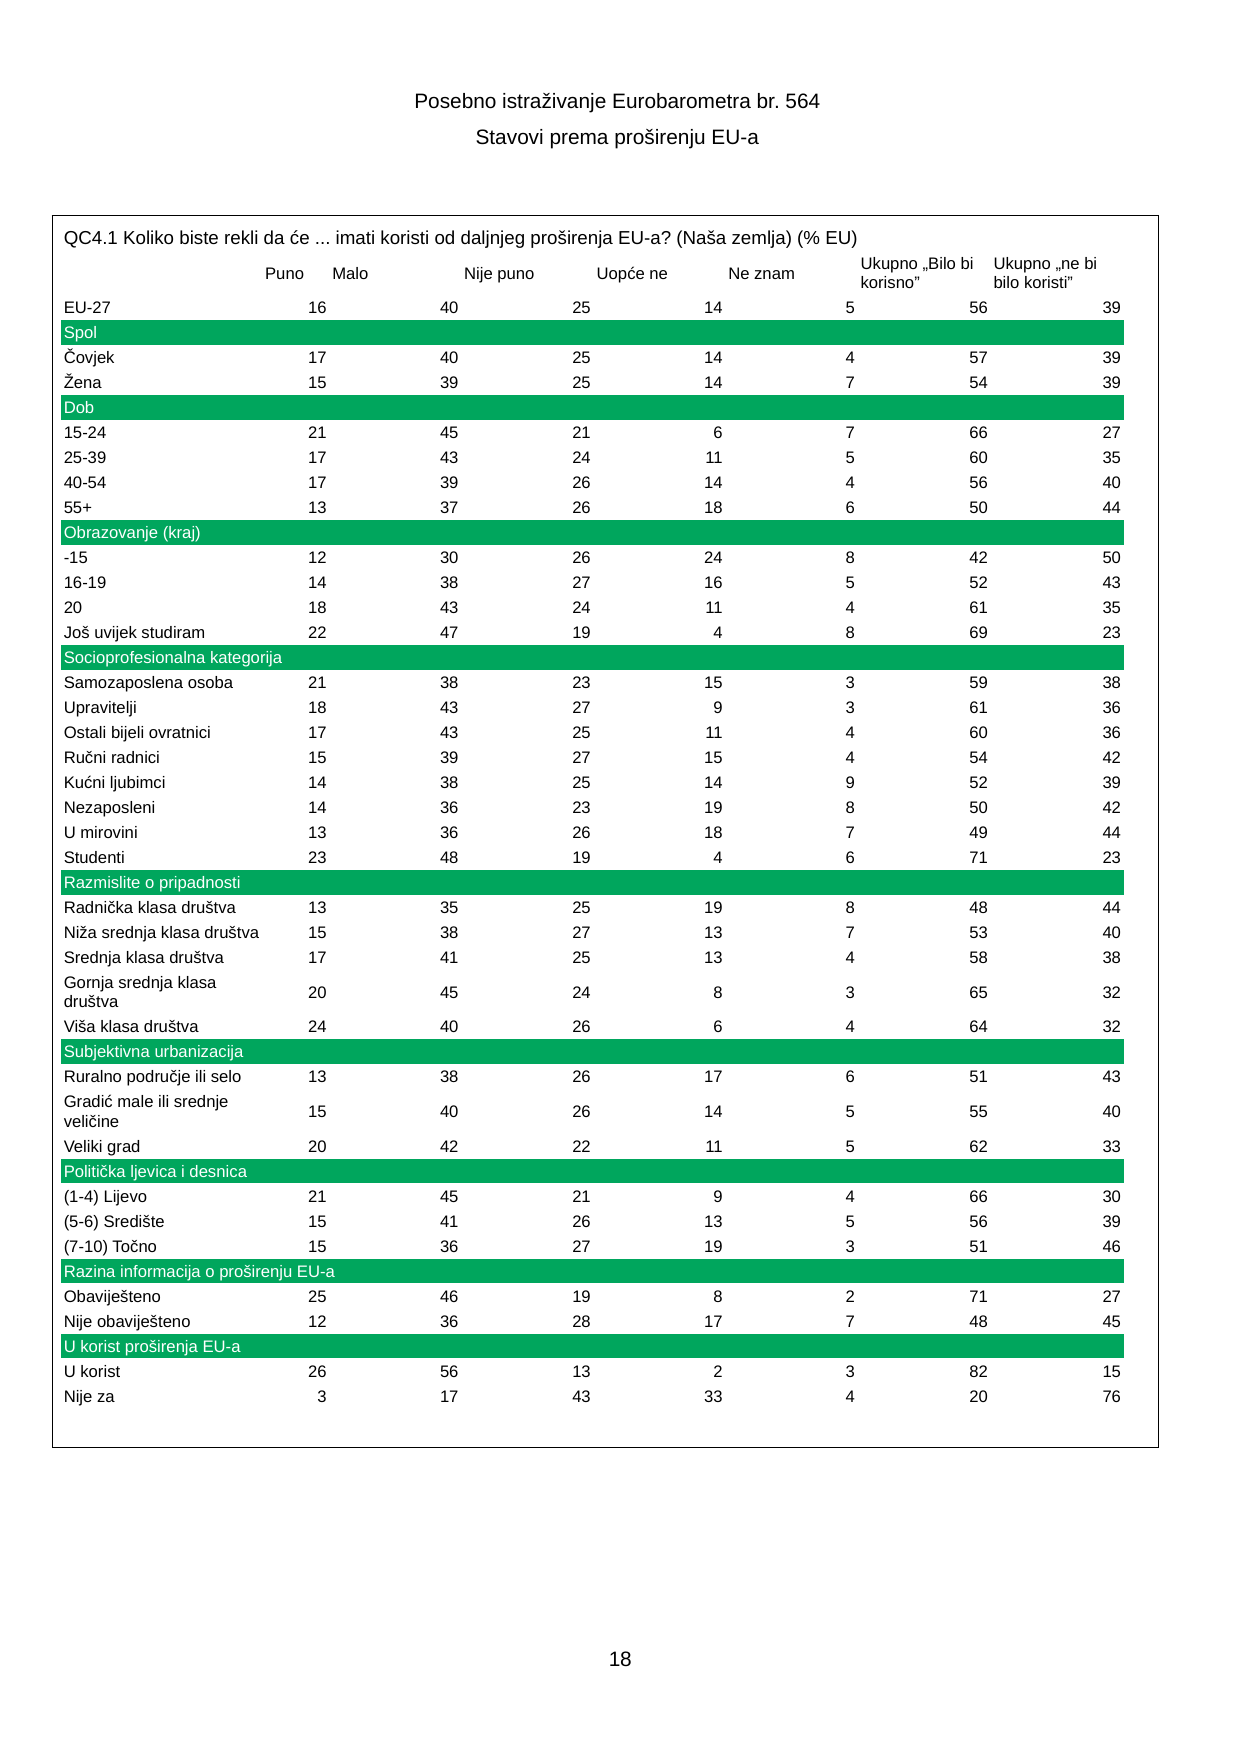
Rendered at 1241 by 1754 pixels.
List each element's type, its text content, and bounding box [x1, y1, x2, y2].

table_cell Ručni radnici [61, 745, 262, 770]
table_cell 20 [262, 1134, 329, 1158]
table_cell 25 [461, 345, 593, 370]
table_cell 36 [329, 795, 461, 820]
table_cell Još uvijek studiram [61, 620, 262, 645]
table_cell 8 [594, 1284, 725, 1308]
table_cell 19 [594, 895, 725, 920]
table_cell 40 [990, 470, 1124, 495]
table_cell 19 [461, 1284, 593, 1308]
table_cell 15 [594, 670, 725, 695]
table_cell 40 [329, 295, 461, 320]
table_cell 55 [858, 1089, 990, 1133]
table_cell Niža srednja klasa društva [61, 920, 262, 945]
table_cell 42 [990, 745, 1124, 770]
table_cell 11 [594, 1134, 725, 1158]
table_cell 50 [858, 495, 990, 520]
table_cell 4 [725, 1014, 857, 1039]
table_cell 61 [858, 595, 990, 620]
table_cell 46 [990, 1234, 1124, 1258]
table_cell 4 [594, 845, 725, 870]
table_cell 24 [262, 1014, 329, 1039]
table_cell 40 [329, 1089, 461, 1133]
table_cell 43 [329, 595, 461, 620]
table_cell 4 [725, 745, 857, 770]
table_cell 61 [858, 695, 990, 720]
table_cell 64 [858, 1014, 990, 1039]
table_cell 18 [262, 595, 329, 620]
table_cell 5 [725, 295, 857, 320]
table_cell 27 [461, 570, 593, 595]
table_cell 5 [725, 1089, 857, 1133]
table_cell 50 [858, 795, 990, 820]
table_cell U korist [61, 1359, 262, 1383]
table_cell 39 [990, 1209, 1124, 1233]
table_cell 24 [461, 445, 593, 470]
table_cell Malo [329, 251, 461, 295]
table_cell 17 [262, 470, 329, 495]
table_cell 60 [858, 445, 990, 470]
table_cell 30 [329, 545, 461, 570]
table_cell 8 [594, 970, 725, 1014]
table_cell 43 [990, 1064, 1124, 1089]
table_cell 26 [262, 1359, 329, 1383]
table_cell 40 [990, 1089, 1124, 1133]
table_cell 20 [858, 1384, 990, 1408]
table_cell 21 [461, 1184, 593, 1208]
table_cell Razmislite o pripadnosti [61, 870, 990, 895]
table_cell 42 [329, 1134, 461, 1158]
table_cell 48 [858, 1309, 990, 1333]
table_cell 32 [990, 970, 1124, 1014]
table_cell Dob [61, 395, 990, 420]
table_cell 7 [725, 920, 857, 945]
table_cell 8 [725, 545, 857, 570]
table_cell Nije obaviješteno [61, 1309, 262, 1333]
table_cell 4 [725, 345, 857, 370]
table_cell Gradić male ili srednje veličine [61, 1089, 262, 1133]
table_cell 51 [858, 1234, 990, 1258]
table_cell 53 [858, 920, 990, 945]
table_cell 13 [594, 1209, 725, 1233]
table_cell 4 [725, 1184, 857, 1208]
table_cell Ukupno „ne bi bilo koristi” [990, 251, 1124, 295]
table_cell 27 [461, 1234, 593, 1258]
table_cell 40 [329, 1014, 461, 1039]
table_cell 4 [725, 595, 857, 620]
table_cell Subjektivna urbanizacija [61, 1039, 990, 1064]
table_cell 8 [725, 795, 857, 820]
table_cell 49 [858, 820, 990, 845]
table_cell 23 [990, 845, 1124, 870]
table_cell Žena [61, 370, 262, 395]
table_cell [990, 320, 1124, 345]
table_cell 16 [262, 295, 329, 320]
table_cell Čovjek [61, 345, 262, 370]
table_cell 17 [262, 445, 329, 470]
table_cell 36 [990, 695, 1124, 720]
table_cell 13 [461, 1359, 593, 1383]
table_cell 44 [990, 820, 1124, 845]
table_cell 45 [329, 420, 461, 445]
table_cell U mirovini [61, 820, 262, 845]
table_cell 26 [461, 1089, 593, 1133]
table_cell 12 [262, 1309, 329, 1333]
table_cell 7 [725, 820, 857, 845]
table_cell 39 [329, 745, 461, 770]
table_cell 15 [262, 1234, 329, 1258]
table_cell 38 [990, 945, 1124, 970]
table_cell 28 [461, 1309, 593, 1333]
table_cell 62 [858, 1134, 990, 1158]
table_cell 35 [990, 445, 1124, 470]
table_cell Puno [262, 251, 329, 295]
table_cell 5 [725, 1134, 857, 1158]
table_cell Razina informacija o proširenju EU-a [61, 1259, 990, 1283]
table_cell (1-4) Lijevo [61, 1184, 262, 1208]
table_cell 3 [725, 1359, 857, 1383]
table_cell 23 [990, 620, 1124, 645]
table_cell 18 [262, 695, 329, 720]
table_cell 33 [990, 1134, 1124, 1158]
table_cell Studenti [61, 845, 262, 870]
table_cell 25 [461, 770, 593, 795]
table_cell 15 [990, 1359, 1124, 1383]
table_cell 3 [725, 670, 857, 695]
table_cell 27 [990, 420, 1124, 445]
table_cell 13 [262, 495, 329, 520]
table_cell (5-6) Središte [61, 1209, 262, 1233]
table_cell 2 [725, 1284, 857, 1308]
table_cell 26 [461, 470, 593, 495]
table_cell 24 [461, 970, 593, 1014]
table_cell 14 [262, 570, 329, 595]
table_cell 17 [262, 720, 329, 745]
table_cell 23 [262, 845, 329, 870]
table_cell [990, 1039, 1124, 1064]
table_cell [990, 520, 1124, 545]
table_cell 52 [858, 570, 990, 595]
table_cell 50 [990, 545, 1124, 570]
table_cell 15 [594, 745, 725, 770]
table_cell 17 [594, 1309, 725, 1333]
table_cell 59 [858, 670, 990, 695]
table_cell Uopće ne [594, 251, 725, 295]
table_cell 45 [329, 1184, 461, 1208]
table_cell 14 [594, 770, 725, 795]
table_cell 6 [594, 420, 725, 445]
table_cell 38 [329, 1064, 461, 1089]
table_cell 4 [725, 945, 857, 970]
table_cell 18 [594, 495, 725, 520]
table_cell Veliki grad [61, 1134, 262, 1158]
table_cell 45 [329, 970, 461, 1014]
table_cell 43 [329, 445, 461, 470]
table_cell 43 [461, 1384, 593, 1408]
table_cell 43 [329, 695, 461, 720]
table_cell 19 [594, 1234, 725, 1258]
table_cell 2 [594, 1359, 725, 1383]
table_cell Ukupno „Bilo bi korisno” [858, 251, 990, 295]
table_cell Samozaposlena osoba [61, 670, 262, 695]
table_cell 82 [858, 1359, 990, 1383]
table_cell 15 [262, 745, 329, 770]
table_cell Gornja srednja klasa društva [61, 970, 262, 1014]
table_cell 39 [329, 470, 461, 495]
table_cell 66 [858, 420, 990, 445]
table_cell 17 [594, 1064, 725, 1089]
table_cell 22 [461, 1134, 593, 1158]
table_cell 39 [990, 345, 1124, 370]
table_cell 3 [262, 1384, 329, 1408]
table_cell 26 [461, 1064, 593, 1089]
table_cell 15-24 [61, 420, 262, 445]
table_cell 54 [858, 370, 990, 395]
table_cell 3 [725, 970, 857, 1014]
table_cell 60 [858, 720, 990, 745]
table_cell 25 [461, 370, 593, 395]
table_cell 14 [594, 295, 725, 320]
table_cell 40 [329, 345, 461, 370]
table_cell 71 [858, 845, 990, 870]
table_cell 6 [594, 1014, 725, 1039]
table_cell 5 [725, 570, 857, 595]
table_cell 11 [594, 445, 725, 470]
table_cell 38 [990, 670, 1124, 695]
table_cell 43 [329, 720, 461, 745]
table_cell 43 [990, 570, 1124, 595]
table_cell 4 [594, 620, 725, 645]
table_cell Upravitelji [61, 695, 262, 720]
table_cell 25 [461, 720, 593, 745]
table_cell 36 [329, 1309, 461, 1333]
table_cell 51 [858, 1064, 990, 1089]
table_cell 48 [858, 895, 990, 920]
table_cell 4 [725, 470, 857, 495]
table_cell [61, 251, 262, 295]
table_cell 24 [594, 545, 725, 570]
table_cell 8 [725, 895, 857, 920]
table_cell 21 [461, 420, 593, 445]
table_cell 38 [329, 920, 461, 945]
table_cell 45 [990, 1309, 1124, 1333]
table_cell 11 [594, 595, 725, 620]
table_header QC4.1 Koliko biste rekli da će ... imati koristi od daljnjeg proširenja EU-a? (Naša zemlja) (% EU) [61, 224, 1124, 251]
table_cell 58 [858, 945, 990, 970]
table_cell 37 [329, 495, 461, 520]
table_cell 56 [858, 295, 990, 320]
table_cell 7 [725, 420, 857, 445]
table_cell 5 [725, 445, 857, 470]
table_cell 38 [329, 670, 461, 695]
table_cell 26 [461, 545, 593, 570]
table_cell 23 [461, 670, 593, 695]
table_cell 21 [262, 1184, 329, 1208]
table_cell 6 [725, 845, 857, 870]
table_cell 17 [262, 345, 329, 370]
table_cell 25 [461, 295, 593, 320]
table_cell 27 [461, 695, 593, 720]
table_cell 40-54 [61, 470, 262, 495]
table_cell 76 [990, 1384, 1124, 1408]
table_cell 44 [990, 495, 1124, 520]
table_cell 36 [990, 720, 1124, 745]
table_cell 6 [725, 1064, 857, 1089]
table_cell 42 [858, 545, 990, 570]
table_cell Nije za [61, 1384, 262, 1408]
table_cell -15 [61, 545, 262, 570]
table_cell 3 [725, 1234, 857, 1258]
table_cell 39 [990, 295, 1124, 320]
table_cell 27 [990, 1284, 1124, 1308]
table_cell 8 [725, 620, 857, 645]
table_cell 57 [858, 345, 990, 370]
table_cell 27 [461, 920, 593, 945]
table_cell 26 [461, 820, 593, 845]
table_cell 25 [461, 945, 593, 970]
table_cell 44 [990, 895, 1124, 920]
table_cell Ostali bijeli ovratnici [61, 720, 262, 745]
table_cell 16-19 [61, 570, 262, 595]
table_cell 46 [329, 1284, 461, 1308]
table_cell Radnička klasa društva [61, 895, 262, 920]
table_cell 17 [329, 1384, 461, 1408]
table_cell 14 [594, 1089, 725, 1133]
table_cell 14 [594, 370, 725, 395]
table_cell 7 [725, 370, 857, 395]
table_cell 19 [594, 795, 725, 820]
table_cell 21 [262, 670, 329, 695]
table_cell 9 [725, 770, 857, 795]
table_cell EU-27 [61, 295, 262, 320]
table_cell 39 [329, 370, 461, 395]
table_cell 9 [594, 695, 725, 720]
table_cell 20 [61, 595, 262, 620]
table_cell 35 [990, 595, 1124, 620]
table_cell Obaviješteno [61, 1284, 262, 1308]
table_cell 13 [262, 820, 329, 845]
table_cell 15 [262, 370, 329, 395]
table_cell 39 [990, 770, 1124, 795]
table_cell 33 [594, 1384, 725, 1408]
table_cell Socioprofesionalna kategorija [61, 645, 990, 670]
table_cell 5 [725, 1209, 857, 1233]
table_cell 4 [725, 720, 857, 745]
table_cell 13 [262, 1064, 329, 1089]
table_cell 55+ [61, 495, 262, 520]
table_cell [990, 645, 1124, 670]
table_cell 22 [262, 620, 329, 645]
table_cell Nije puno [461, 251, 593, 295]
table_cell 23 [461, 795, 593, 820]
table_cell 25 [262, 1284, 329, 1308]
table_cell 56 [858, 470, 990, 495]
table_cell 39 [990, 370, 1124, 395]
table_cell 38 [329, 570, 461, 595]
table_cell 40 [990, 920, 1124, 945]
table_cell 71 [858, 1284, 990, 1308]
table_cell Politička ljevica i desnica [61, 1159, 990, 1183]
table_cell 24 [461, 595, 593, 620]
table_cell Nezaposleni [61, 795, 262, 820]
table_cell 15 [262, 920, 329, 945]
table_cell 48 [329, 845, 461, 870]
table_cell 36 [329, 1234, 461, 1258]
table_cell 13 [594, 945, 725, 970]
table_cell (7-10) Točno [61, 1234, 262, 1258]
table_cell U korist proširenja EU-a [61, 1334, 1124, 1358]
table_cell 25 [461, 895, 593, 920]
table_cell 19 [461, 845, 593, 870]
table_cell 41 [329, 945, 461, 970]
table_cell 26 [461, 1014, 593, 1039]
table_cell 9 [594, 1184, 725, 1208]
table_cell 56 [858, 1209, 990, 1233]
table_cell 17 [262, 945, 329, 970]
table_cell 30 [990, 1184, 1124, 1208]
table_cell 14 [594, 470, 725, 495]
table_cell 47 [329, 620, 461, 645]
table_cell Spol [61, 320, 990, 345]
table_cell 18 [594, 820, 725, 845]
table_cell 21 [262, 420, 329, 445]
table_cell 6 [725, 495, 857, 520]
table_cell 27 [461, 745, 593, 770]
table_cell 13 [262, 895, 329, 920]
table_cell 26 [461, 1209, 593, 1233]
table_cell 32 [990, 1014, 1124, 1039]
table_cell 15 [262, 1089, 329, 1133]
table_cell 3 [725, 695, 857, 720]
table_cell 16 [594, 570, 725, 595]
table_cell [990, 870, 1124, 895]
table_cell Ruralno područje ili selo [61, 1064, 262, 1089]
table_cell [990, 395, 1124, 420]
table_cell 54 [858, 745, 990, 770]
table_cell 19 [461, 620, 593, 645]
table_cell Kućni ljubimci [61, 770, 262, 795]
table_cell 20 [262, 970, 329, 1014]
table_cell 52 [858, 770, 990, 795]
table_cell 56 [329, 1359, 461, 1383]
table_cell [990, 1159, 1124, 1183]
table_cell 14 [594, 345, 725, 370]
table_cell Ne znam [725, 251, 857, 295]
table_cell 7 [725, 1309, 857, 1333]
table_cell Viša klasa društva [61, 1014, 262, 1039]
table_cell Srednja klasa društva [61, 945, 262, 970]
table_cell 13 [594, 920, 725, 945]
table_cell 36 [329, 820, 461, 845]
table_cell 14 [262, 770, 329, 795]
table_cell [990, 1259, 1124, 1283]
table_cell 42 [990, 795, 1124, 820]
table_cell 26 [461, 495, 593, 520]
table_cell 14 [262, 795, 329, 820]
table_cell 4 [725, 1384, 857, 1408]
table_cell 65 [858, 970, 990, 1014]
table_cell 69 [858, 620, 990, 645]
table_cell 12 [262, 545, 329, 570]
table_cell 41 [329, 1209, 461, 1233]
table_cell Obrazovanje (kraj) [61, 520, 990, 545]
table_cell 25-39 [61, 445, 262, 470]
table_cell 11 [594, 720, 725, 745]
table_cell 66 [858, 1184, 990, 1208]
table_cell 38 [329, 770, 461, 795]
table_cell 15 [262, 1209, 329, 1233]
table_cell 35 [329, 895, 461, 920]
